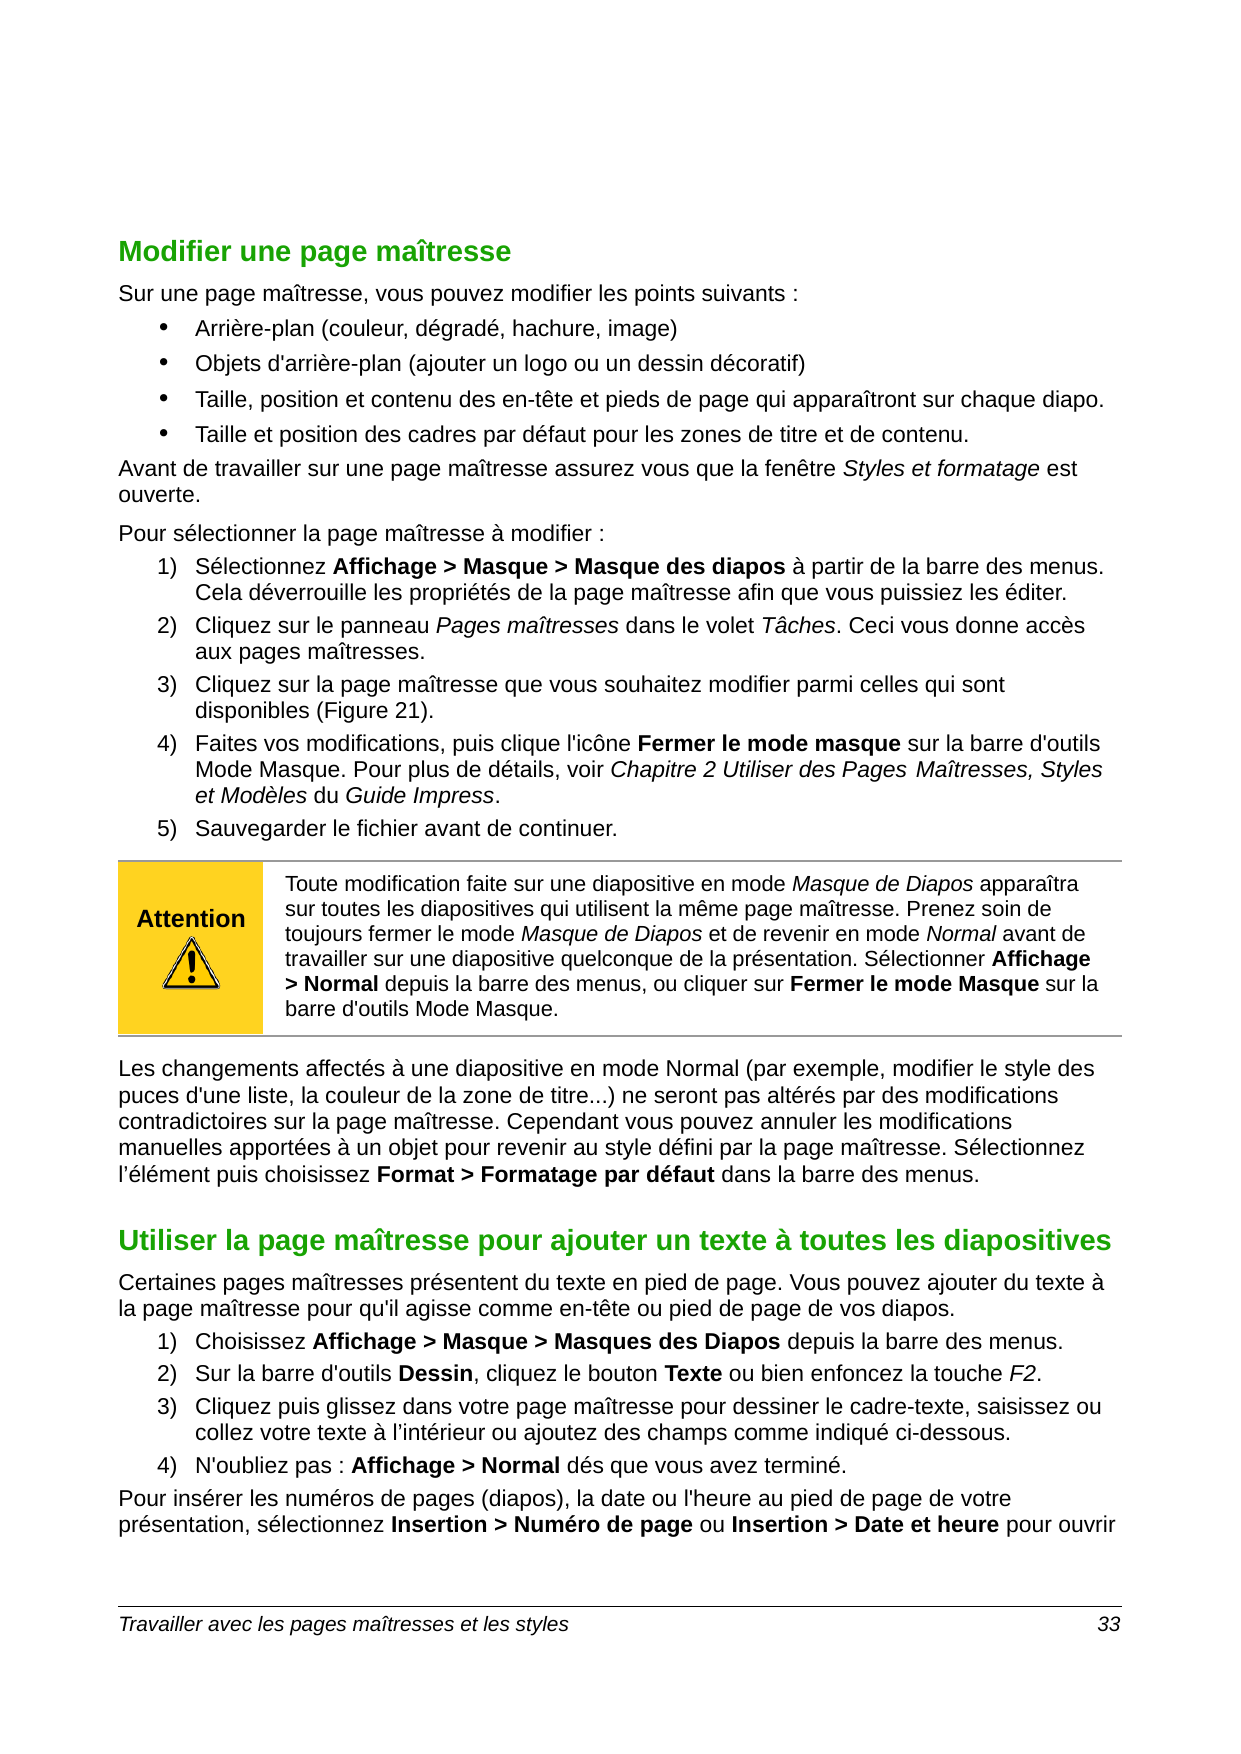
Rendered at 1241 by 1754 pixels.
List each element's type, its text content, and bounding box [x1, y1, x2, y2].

list Taille et position des cadres par défaut pour les zones de titre et de contenu. [156, 419, 1122, 448]
list Cliquez sur le panneau Pages maîtresses dans le volet Tâches. Ceci vous donne accès aux pages maîtresses. [177, 612, 1122, 664]
text Avant de travailler sur une page maîtresse assurez vous que la fenêtre Styles et formatage est ouverte. [118, 454, 1122, 507]
table_header Toute modification faite sur une diapositive en mode Masque de Diapos apparaîtra sur toutes les diapositives qui utilisent la même page maîtresse. Prenez soin de toujours fermer le mode Masque de Diapos et de revenir en mode Normal avant de travailler sur une diapositive quelconque de la présentation. Sélectionner Affichage > Normal depuis la barre des menus, ou cliquer sur Fermer le mode Masque sur la barre d'outils Mode Masque. [264, 862, 1122, 1034]
list Arrière-plan (couleur, dégradé, hachure, image) [156, 313, 1122, 342]
list Certaines pages maîtresses présentent du texte en pied de page. Vous pouvez ajouter du texte à la page maîtresse pour qu'il agisse comme en-tête ou pied de page de vos diapos. [118, 1268, 1122, 1321]
list Pour sélectionner la page maîtresse à modifier : [118, 520, 1122, 546]
text Les changements affectés à une diapositive en mode Normal (par exemple, modifier le style des puces d'une liste, la couleur de la zone de titre...) ne seront pas altérés par des modifications contradictoires sur la page maîtresse. Cependant vous pouvez annuler les modifications manuelles apportées à un objet pour revenir au style défini par la page maîtresse. Sélectionnez l’élément puis choisissez Format > Formatage par défaut dans la barre des menus. [118, 1055, 1122, 1187]
list Sur une page maîtresse, vous pouvez modifier les points suivants : [118, 280, 1122, 306]
list N'oubliez pas : Affichage > Normal dés que vous avez terminé. [177, 1452, 1122, 1478]
list Choisissez Affichage > Masque > Masques des Diapos depuis la barre des menus. [177, 1328, 1122, 1354]
list Objets d'arrière-plan (ajouter un logo ou un dessin décoratif) [156, 348, 1122, 377]
list Sauvegarder le fichier avant de continuer. [177, 815, 1122, 841]
list Sélectionnez Affichage > Masque > Masque des diapos à partir de la barre des menus. Cela déverrouille les propriétés de la page maîtresse afin que vous puissiez les éditer. [177, 553, 1122, 605]
table_header Attention [118, 862, 263, 1034]
text Pour insérer les numéros de pages (diapos), la date ou l'heure au pied de page de votre présentation, sélectionnez Insertion > Numéro de page ou Insertion > Date et heure pour ouvrir [118, 1484, 1122, 1537]
list Sur la barre d'outils Dessin, cliquez le bouton Texte ou bien enfoncez la touche F2. [177, 1360, 1122, 1387]
list Faites vos modifications, puis clique l'icône Fermer le mode masque sur la barre d'outils Mode Masque. Pour plus de détails, voir Chapitre 2 Utiliser des Pages Maîtresses, Styles et Modèles du Guide Impress. [177, 729, 1122, 808]
picture [158, 932, 224, 993]
subtitle Modifier une page maîtresse [118, 234, 1122, 268]
list Taille, position et contenu des en-tête et pieds de page qui apparaîtront sur chaque diapo. [156, 384, 1122, 413]
subtitle Utiliser la page maîtresse pour ajouter un texte à toutes les diapositives [118, 1223, 1122, 1256]
list Cliquez sur la page maîtresse que vous souhaitez modifier parmi celles qui sont disponibles (Figure 21). [177, 671, 1122, 723]
list Cliquez puis glissez dans votre page maîtresse pour dessiner le cadre-texte, saisissez ou collez votre texte à l’intérieur ou ajoutez des champs comme indiqué ci-dessous. [177, 1393, 1122, 1446]
